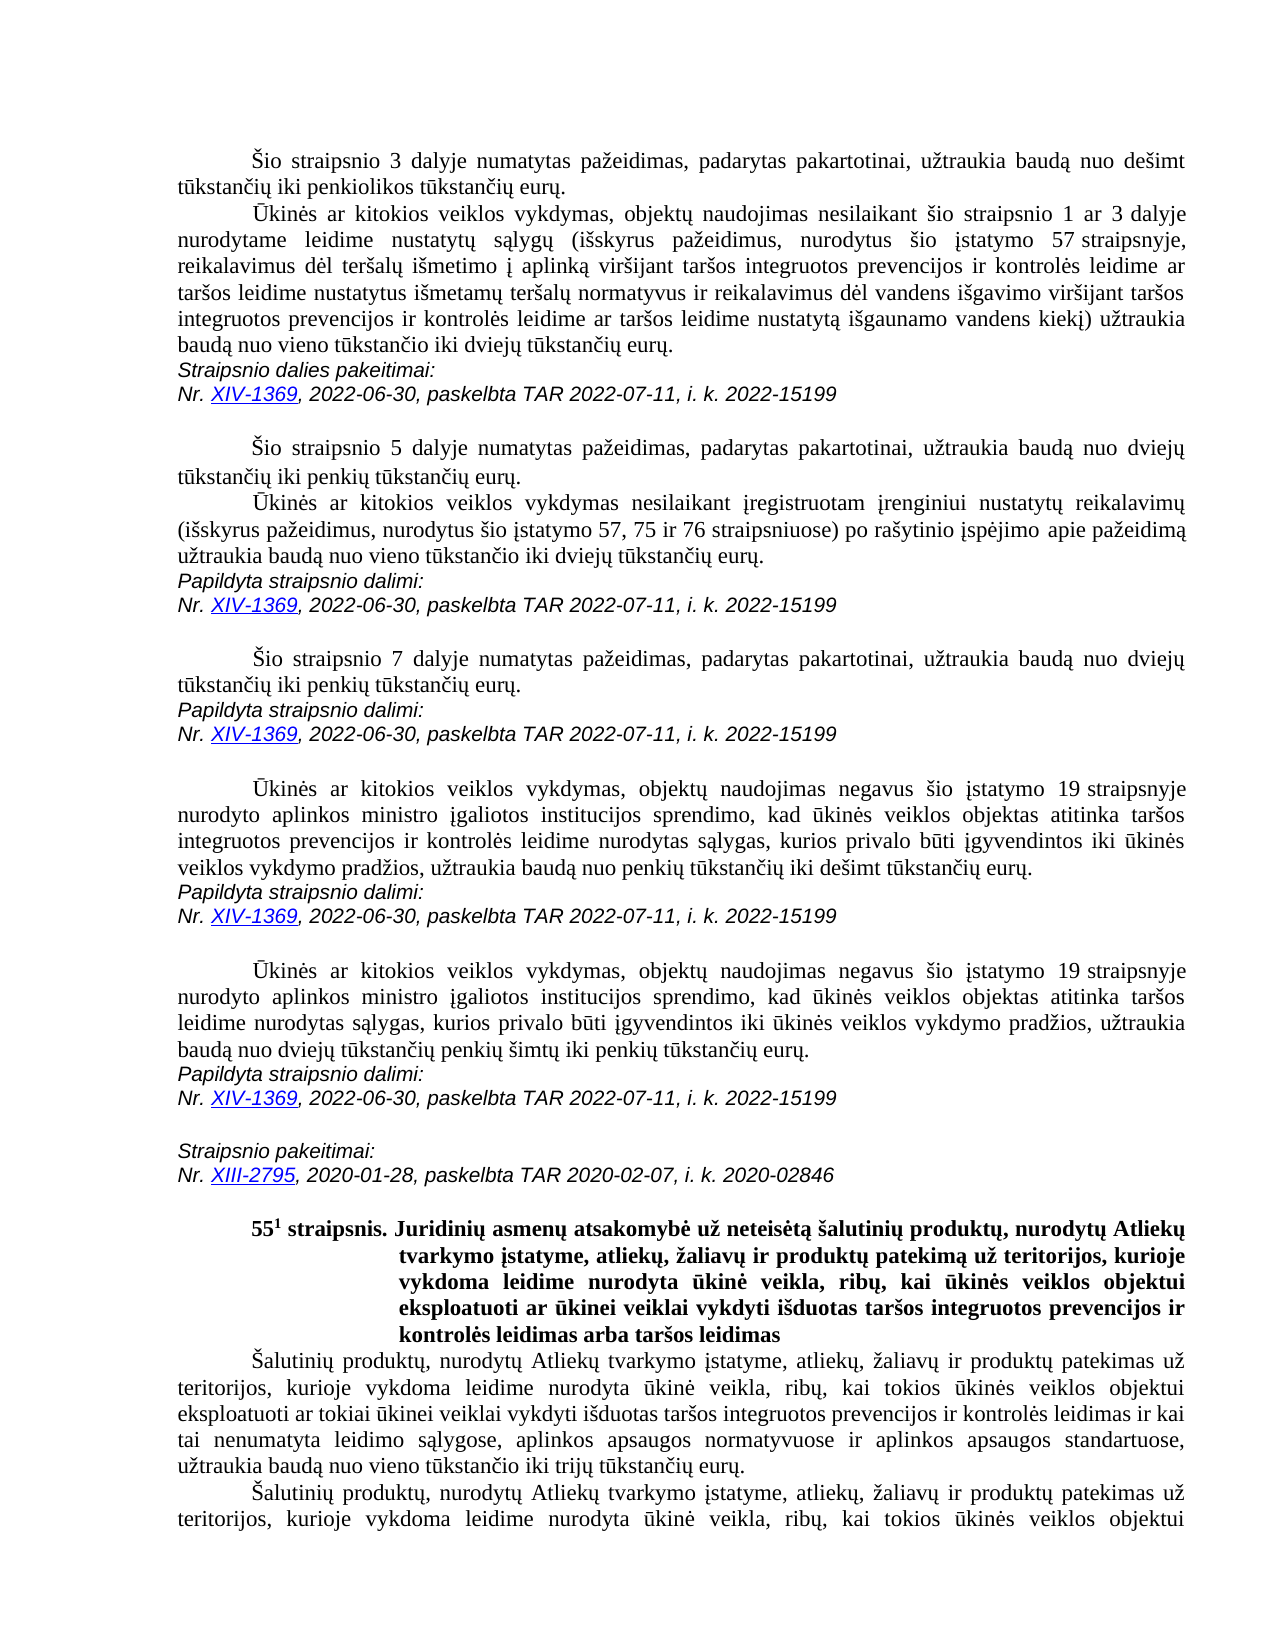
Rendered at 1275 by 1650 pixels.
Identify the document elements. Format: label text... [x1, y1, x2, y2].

text Straipsnio dalies pakeitimai: [177, 358, 1186, 382]
text Straipsnio pakeitimai: [177, 1139, 1186, 1163]
text Šio straipsnio 5 dalyje numatytas pažeidimas, padarytas pakartotinai, užtraukia baudą nuo dviejų tūkstančių iki penkių tūkstančių eurų. [177, 434, 1186, 489]
text Nr. XIV-1369, 2022-06-30, paskelbta TAR 2022-07-11, i. k. 2022-15199 [177, 1086, 1186, 1110]
text Šalutinių produktų, nurodytų Atliekų tvarkymo įstatyme, atliekų, žaliavų ir produktų patekimas už teritorijos, kurioje vykdoma leidime nurodyta ūkinė veikla, ribų, kai tokios ūkinės veiklos objektui eksploatuoti ar tokiai ūkinei veiklai vykdyti išduotas taršos integruotos prevencijos ir kontrolės leidimas ir kai tai nenumatyta leidimo sąlygose, aplinkos apsaugos normatyvuose ir aplinkos apsaugos standartuose, užtraukia baudą nuo vieno tūkstančio iki trijų tūkstančių eurų. [177, 1347, 1186, 1479]
text Šio straipsnio 7 dalyje numatytas pažeidimas, padarytas pakartotinai, užtraukia baudą nuo dviejų tūkstančių iki penkių tūkstančių eurų. [177, 645, 1186, 698]
text Papildyta straipsnio dalimi: [177, 1062, 1186, 1086]
text 551 straipsnis. Juridinių asmenų atsakomybė už neteisėtą šalutinių produktų, nurodytų Atliekų tvarkymo įstatyme, atliekų, žaliavų ir produktų patekimą už teritorijos, kurioje vykdoma leidime nurodyta ūkinė veikla, ribų, kai ūkinės veiklos objektui eksploatuoti ar ūkinei veiklai vykdyti išduotas taršos integruotos prevencijos ir kontrolės leidimas arba taršos leidimas [251, 1215, 1186, 1347]
text Nr. XIV-1369, 2022-06-30, paskelbta TAR 2022-07-11, i. k. 2022-15199 [177, 722, 1186, 746]
text Ūkinės ar kitokios veiklos vykdymas, objektų naudojimas negavus šio įstatymo 19 straipsnyje nurodyto aplinkos ministro įgaliotos institucijos sprendimo, kad ūkinės veiklos objektas atitinka taršos leidime nurodytas sąlygas, kurios privalo būti įgyvendintos iki ūkinės veiklos vykdymo pradžios, užtraukia baudą nuo dviejų tūkstančių penkių šimtų iki penkių tūkstančių eurų. [177, 957, 1186, 1062]
text Nr. XIV-1369, 2022-06-30, paskelbta TAR 2022-07-11, i. k. 2022-15199 [177, 904, 1186, 928]
text Nr. XIII-2795, 2020-01-28, paskelbta TAR 2020-02-07, i. k. 2020-02846 [177, 1163, 1186, 1187]
text Ūkinės ar kitokios veiklos vykdymas nesilaikant įregistruotam įrenginiui nustatytų reikalavimų (išskyrus pažeidimus, nurodytus šio įstatymo 57, 75 ir 76 straipsniuose) po rašytinio įspėjimo apie pažeidimą užtraukia baudą nuo vieno tūkstančio iki dviejų tūkstančių eurų. [177, 489, 1186, 568]
text Papildyta straipsnio dalimi: [177, 880, 1186, 904]
text Šio straipsnio 3 dalyje numatytas pažeidimas, padarytas pakartotinai, užtraukia baudą nuo dešimt tūkstančių iki penkiolikos tūkstančių eurų. [177, 147, 1186, 199]
text Ūkinės ar kitokios veiklos vykdymas, objektų naudojimas nesilaikant šio straipsnio 1 ar 3 dalyje nurodytame leidime nustatytų sąlygų (išskyrus pažeidimus, nurodytus šio įstatymo 57 straipsnyje, reikalavimus dėl teršalų išmetimo į aplinką viršijant taršos integruotos prevencijos ir kontrolės leidime ar taršos leidime nustatytus išmetamų teršalų normatyvus ir reikalavimus dėl vandens išgavimo viršijant taršos integruotos prevencijos ir kontrolės leidime ar taršos leidime nustatytą išgaunamo vandens kiekį) užtraukia baudą nuo vieno tūkstančio iki dviejų tūkstančių eurų. [177, 199, 1186, 358]
text Papildyta straipsnio dalimi: [177, 568, 1186, 592]
text Ūkinės ar kitokios veiklos vykdymas, objektų naudojimas negavus šio įstatymo 19 straipsnyje nurodyto aplinkos ministro įgaliotos institucijos sprendimo, kad ūkinės veiklos objektas atitinka taršos integruotos prevencijos ir kontrolės leidime nurodytas sąlygas, kurios privalo būti įgyvendintos iki ūkinės veiklos vykdymo pradžios, užtraukia baudą nuo penkių tūkstančių iki dešimt tūkstančių eurų. [177, 774, 1186, 880]
text Šalutinių produktų, nurodytų Atliekų tvarkymo įstatyme, atliekų, žaliavų ir produktų patekimas už teritorijos, kurioje vykdoma leidime nurodyta ūkinė veikla, ribų, kai tokios ūkinės veiklos objektui [177, 1479, 1186, 1532]
text Nr. XIV-1369, 2022-06-30, paskelbta TAR 2022-07-11, i. k. 2022-15199 [177, 592, 1186, 616]
text Nr. XIV-1369, 2022-06-30, paskelbta TAR 2022-07-11, i. k. 2022-15199 [177, 382, 1186, 406]
text Papildyta straipsnio dalimi: [177, 698, 1186, 722]
